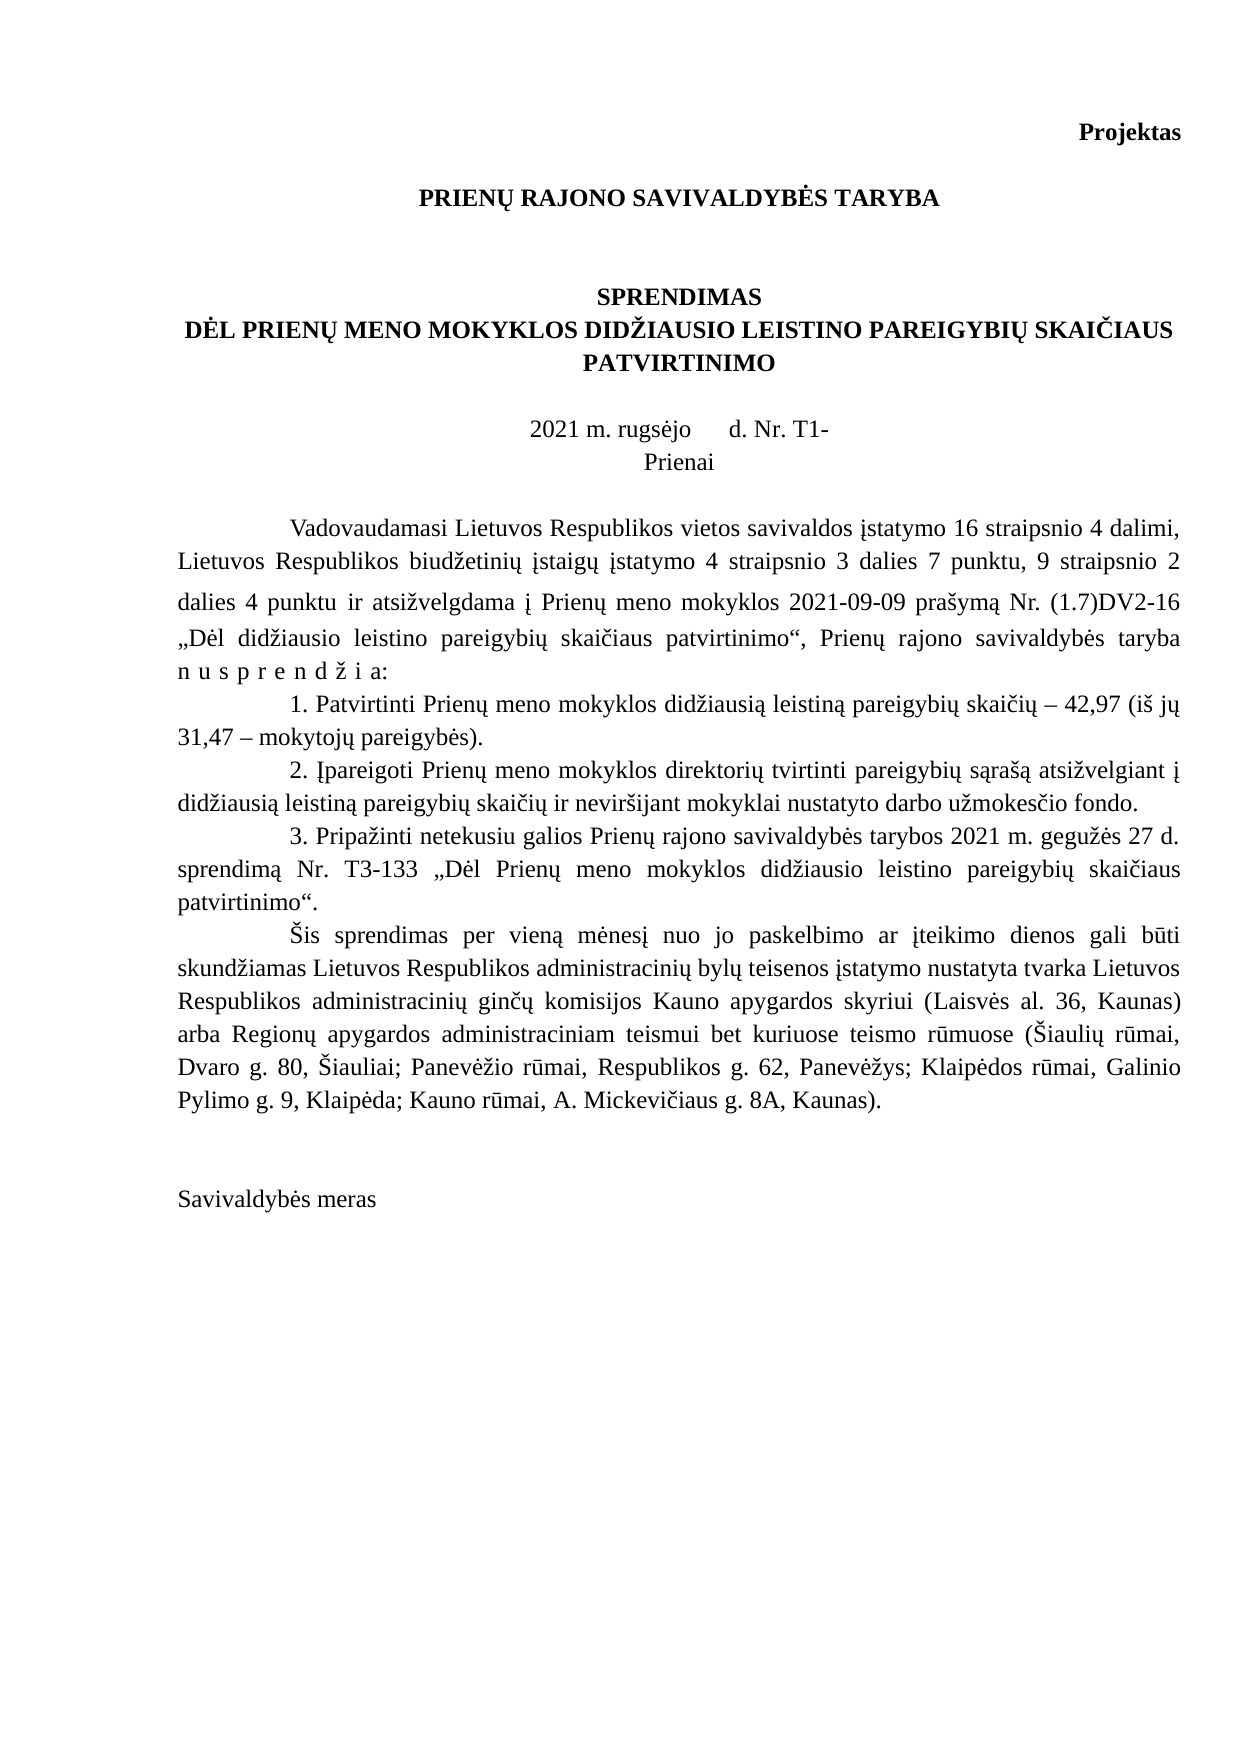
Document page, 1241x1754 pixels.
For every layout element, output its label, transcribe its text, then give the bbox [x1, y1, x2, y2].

text DĖL PRIENŲ MENO MOKYKLOS DIDŽIAUSIO LEISTINO PAREIGYBIŲ SKAIČIAUS PATVIRTINIMO [177, 315, 1181, 376]
text Vadovaudamasi Lietuvos Respublikos vietos savivaldos įstatymo 16 straipsnio 4 dalimi, Lietuvos Respublikos biudžetinių įstaigų įstatymo 4 straipsnio 3 dalies 7 punktu, 9 straipsnio 2 dalies 4 punktu ir atsižvelgdama į Prienų meno mokyklos 2021-09-09 prašymą Nr. (1.7)DV2-16 „Dėl didžiausio leistino pareigybių skaičiaus patvirtinimo“, Prienų rajono savivaldybės taryba nusprendžia: [177, 513, 1181, 685]
text 3. Pripažinti netekusiu galios Prienų rajono savivaldybės tarybos 2021 m. gegužės 27 d. sprendimą Nr. T3-133 „Dėl Prienų meno mokyklos didžiausio leistino pareigybių skaičiaus patvirtinimo“. [177, 821, 1181, 916]
text 2021 m. rugsėjo d. Nr. T1- [177, 414, 1181, 442]
text Šis sprendimas per vieną mėnesį nuo jo paskelbimo ar įteikimo dienos gali būti skundžiamas Lietuvos Respublikos administracinių bylų teisenos įstatymo nustatyta tvarka Lietuvos Respublikos administracinių ginčų komisijos Kauno apygardos skyriui (Laisvės al. 36, Kaunas) arba Regionų apygardos administraciniam teismui bet kuriuose teismo rūmuose (Šiaulių rūmai, Dvaro g. 80, Šiauliai; Panevėžio rūmai, Respublikos g. 62, Panevėžys; Klaipėdos rūmai, Galinio Pylimo g. 9, Klaipėda; Kauno rūmai, A. Mickevičiaus g. 8A, Kaunas). [177, 920, 1181, 1114]
text PRIENŲ RAJONO SAVIVALDYBĖS TARYBA [177, 183, 1181, 211]
text Projektas [177, 117, 1181, 145]
text Prienai [177, 447, 1181, 476]
text 1. Patvirtinti Prienų meno mokyklos didžiausią leistiną pareigybių skaičių – 42,97 (iš jų 31,47 – mokytojų pareigybės). [177, 689, 1181, 751]
text SPRENDIMAS [177, 282, 1181, 310]
text Savivaldybės meras [177, 1184, 1181, 1213]
text 2. Įpareigoti Prienų meno mokyklos direktorių tvirtinti pareigybių sąrašą atsižvelgiant į didžiausią leistiną pareigybių skaičių ir neviršijant mokyklai nustatyto darbo užmokesčio fondo. [177, 755, 1181, 817]
